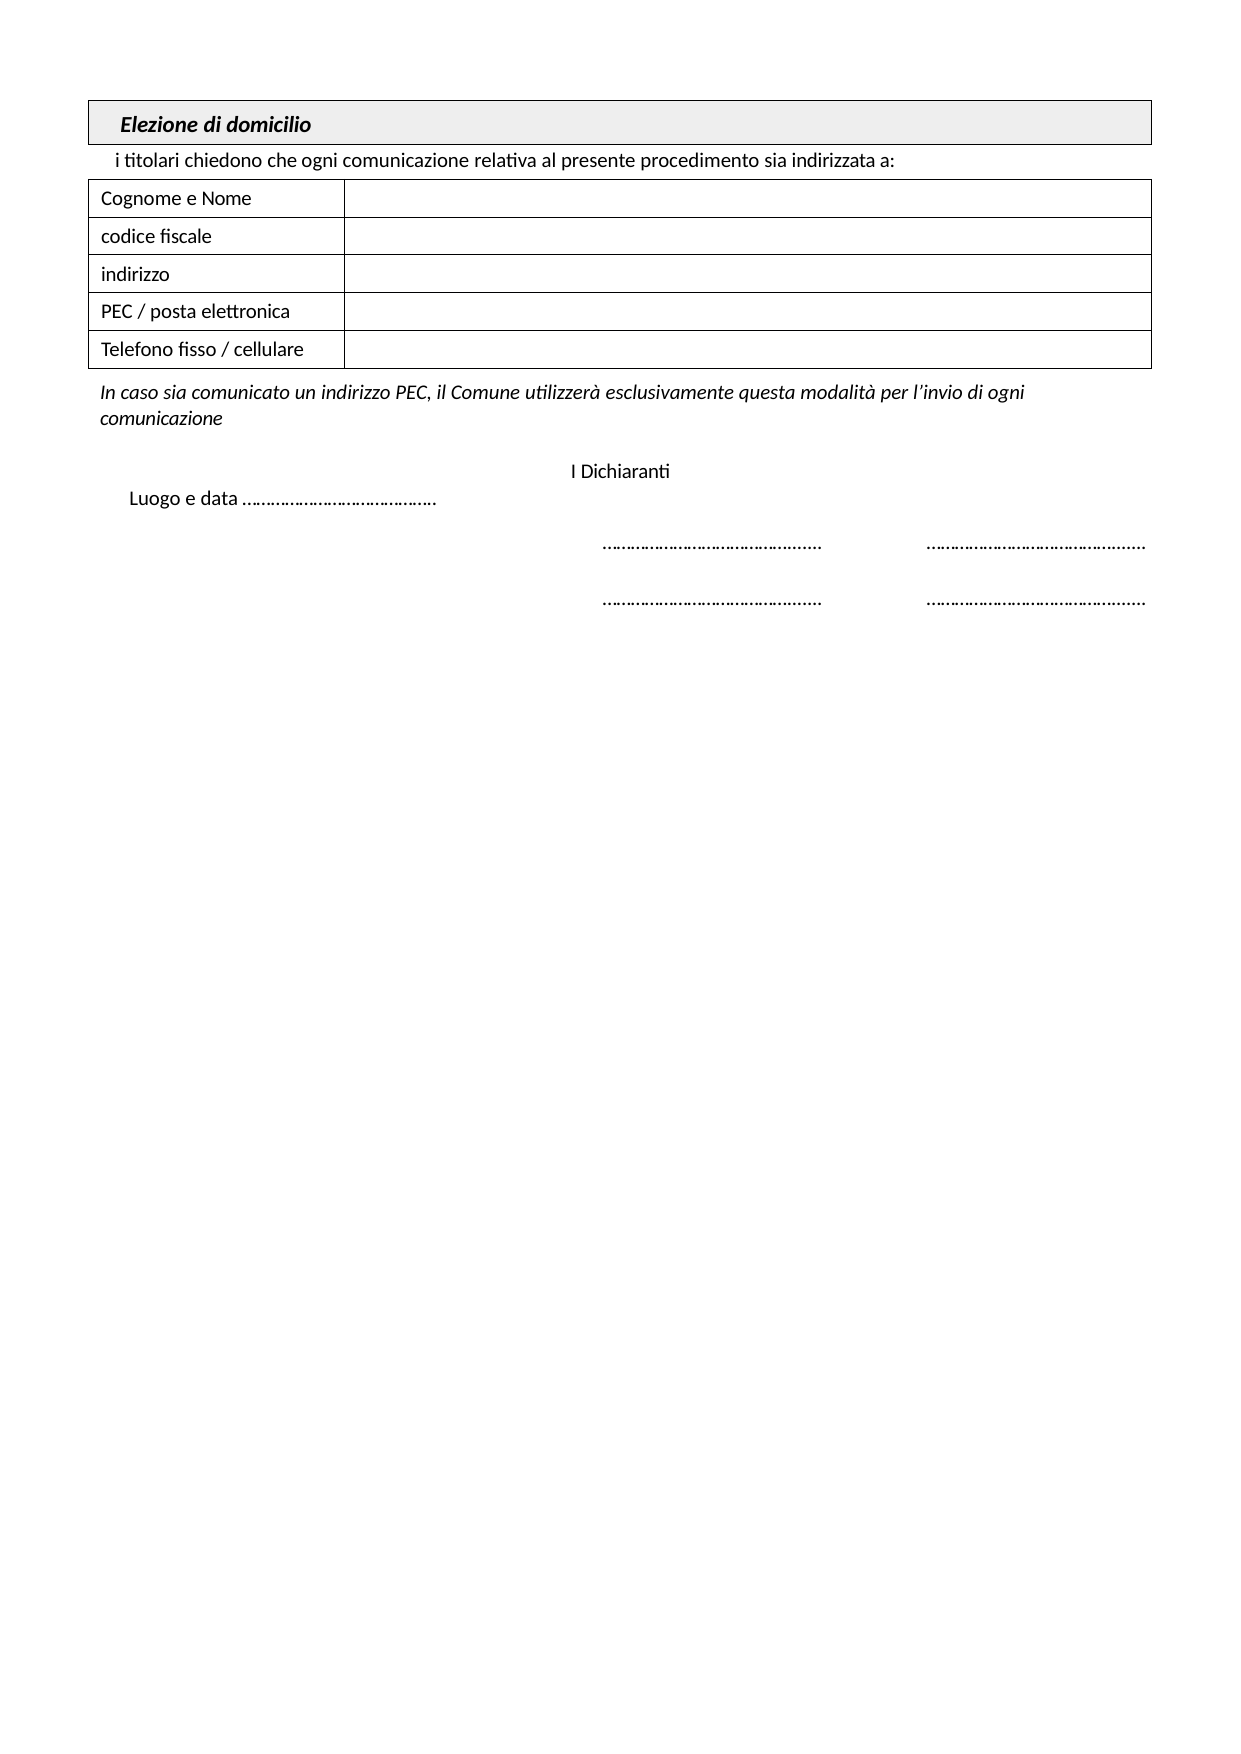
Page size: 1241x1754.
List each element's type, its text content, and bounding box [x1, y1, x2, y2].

table_cell Luogo e data ………………………………….. [124, 485, 838, 519]
table_cell PEC / posta elettronica [89, 293, 344, 330]
table_cell [345, 331, 1151, 368]
table_header I Dichiaranti [124, 461, 838, 485]
table_header [838, 461, 1152, 485]
table_header [345, 180, 1151, 216]
table_cell [345, 293, 1151, 330]
table_cell [345, 255, 1151, 292]
table_cell …………………………………....... [838, 519, 1152, 570]
table_cell [345, 218, 1151, 254]
table_cell indirizzo [89, 255, 344, 292]
table_cell codice fiscale [89, 218, 344, 254]
text i titolari chiedono che ogni comunicazione relativa al presente procedimento sia indirizzata a: [115, 147, 1118, 173]
table_header Cognome e Nome [89, 180, 344, 216]
table_cell …………………………………....... [838, 570, 1152, 611]
table_cell …………………………………....... [124, 570, 838, 611]
table_cell …………………………………....... [124, 519, 838, 570]
table_cell [838, 485, 1152, 519]
table_cell Telefono fisso / cellulare [89, 331, 344, 368]
text In caso sia comunicato un indirizzo PEC, il Comune utilizzerà esclusivamente questa modalità per l’invio di ogni comunicazione [100, 379, 1152, 430]
table_header Elezione di domicilio [89, 101, 1151, 144]
